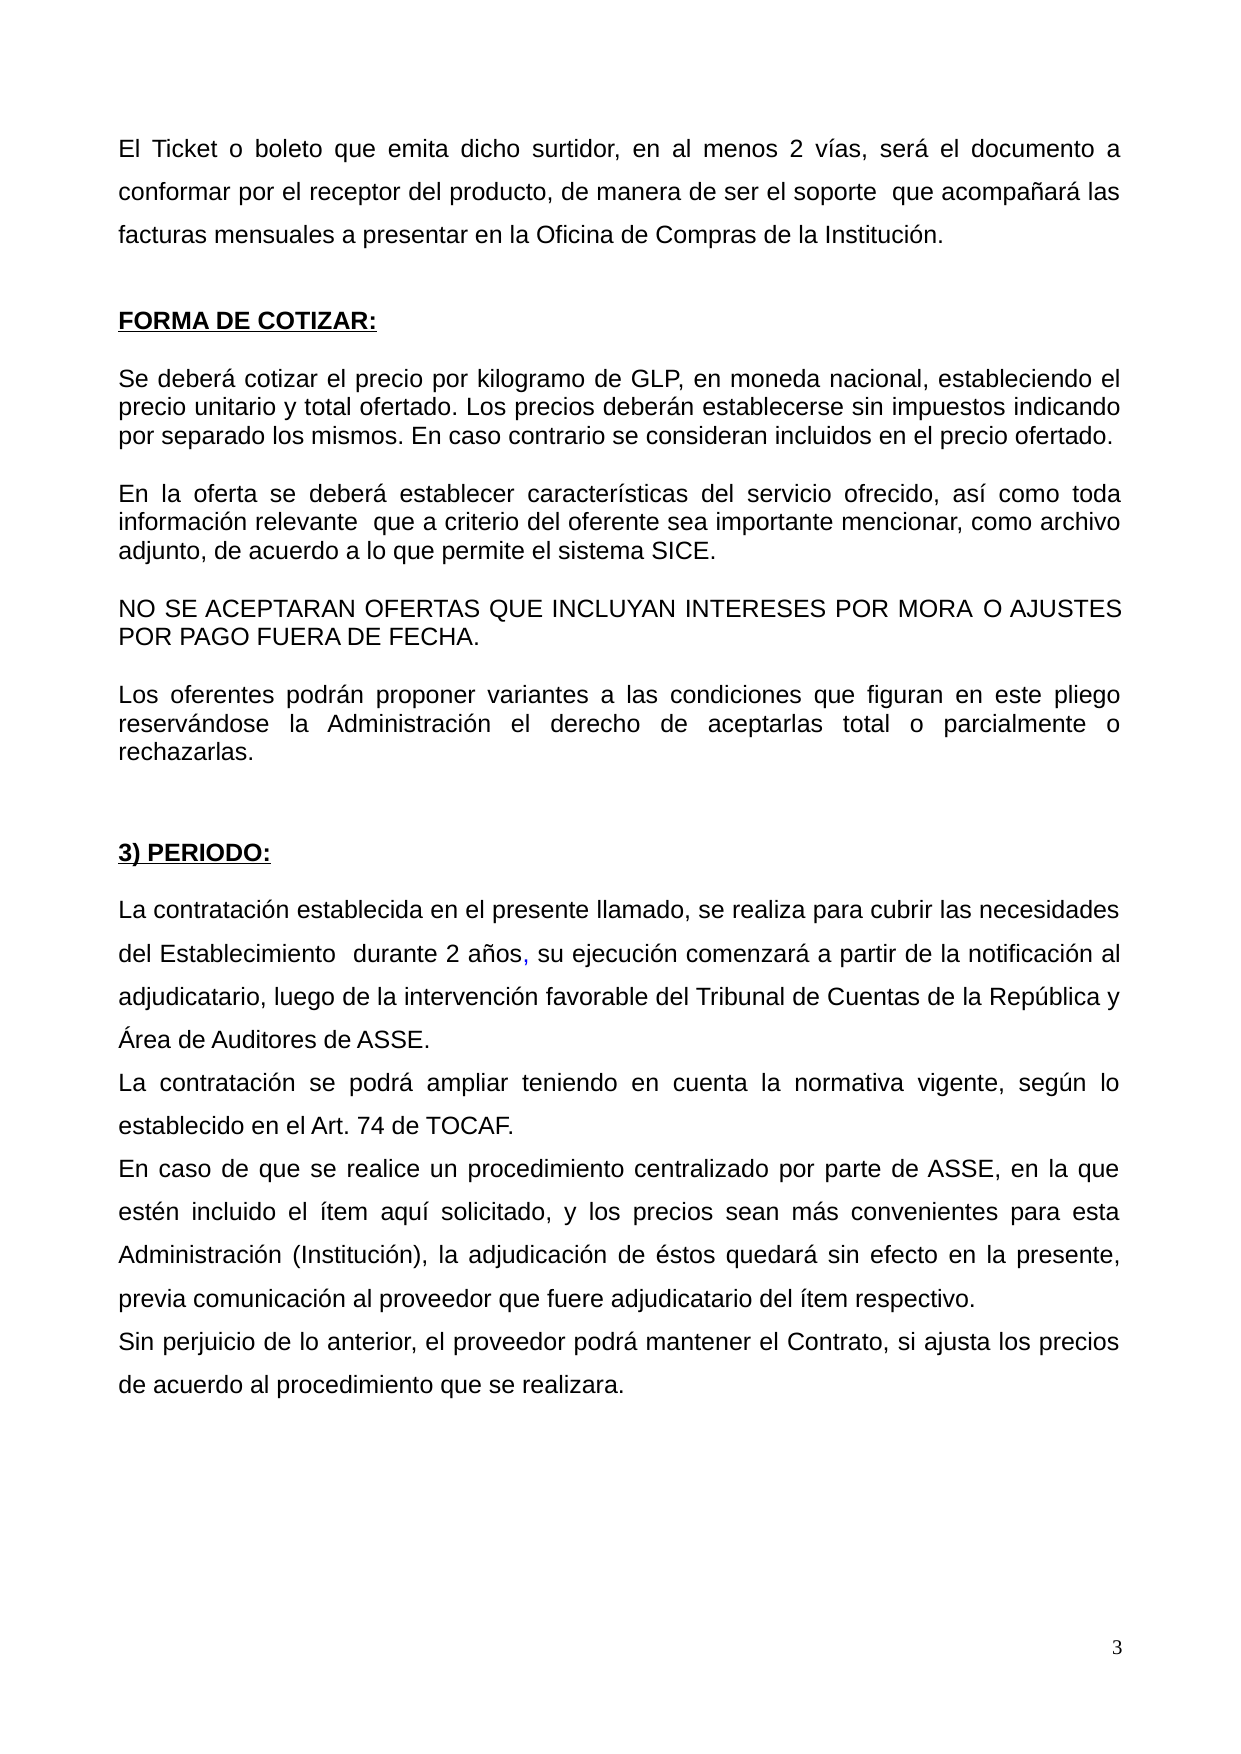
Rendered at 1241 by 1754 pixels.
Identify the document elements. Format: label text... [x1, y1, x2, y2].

text Forma de Cotizar: [118, 306, 1122, 335]
text En la oferta se deberá establecer características del servicio ofrecido, así como toda información relevante que a criterio del oferente sea importante mencionar, como archivo adjunto, de acuerdo a lo que permite el sistema SICE. [118, 478, 1122, 565]
text Se deberá cotizar el precio por kilogramo de GLP, en moneda nacional, estableciendo el precio unitario y total ofertado. Los precios deberán establecerse sin impuestos indicando por separado los mismos. En caso contrario se consideran incluidos en el precio ofertado. [118, 363, 1122, 450]
text NO SE ACEPTARAN OFERTAS QUE INCLUYAN INTERESES POR MORA O AJUSTES POR PAGO FUERA DE FECHA. [118, 593, 1122, 651]
text La contratación se podrá ampliar teniendo en cuenta la normativa vigente, según lo establecido en el Art. 74 de TOCAF. [118, 1068, 1122, 1140]
text Los oferentes podrán proponer variantes a las condiciones que figuran en este pliego reservándose la Administración el derecho de aceptarlas total o parcialmente o rechazarlas. [118, 680, 1122, 766]
text Sin perjuicio de lo anterior, el proveedor podrá mantener el Contrato, si ajusta los precios de acuerdo al procedimiento que se realizara. [118, 1327, 1122, 1398]
text En caso de que se realice un procedimiento centralizado por parte de ASSE, en la que estén incluido el ítem aquí solicitado, y los precios sean más convenientes para esta Administración (Institución), la adjudicación de éstos quedará sin efecto en la presente, previa comunicación al proveedor que fuere adjudicatario del ítem respectivo. [118, 1154, 1122, 1312]
text El Ticket o boleto que emita dicho surtidor, en al menos 2 vías, será el documento a conformar por el receptor del producto, de manera de ser el soporte que acompañará las facturas mensuales a presentar en la Oficina de Compras de la Institución. [118, 133, 1122, 248]
text 3) PERIODO: [118, 838, 1122, 867]
text La contratación establecida en el presente llamado, se realiza para cubrir las necesidades del Establecimiento durante 2 años, su ejecución comenzará a partir de la notificación al adjudicatario, luego de la intervención favorable del Tribunal de Cuentas de la República y Área de Auditores de ASSE. [118, 895, 1122, 1053]
